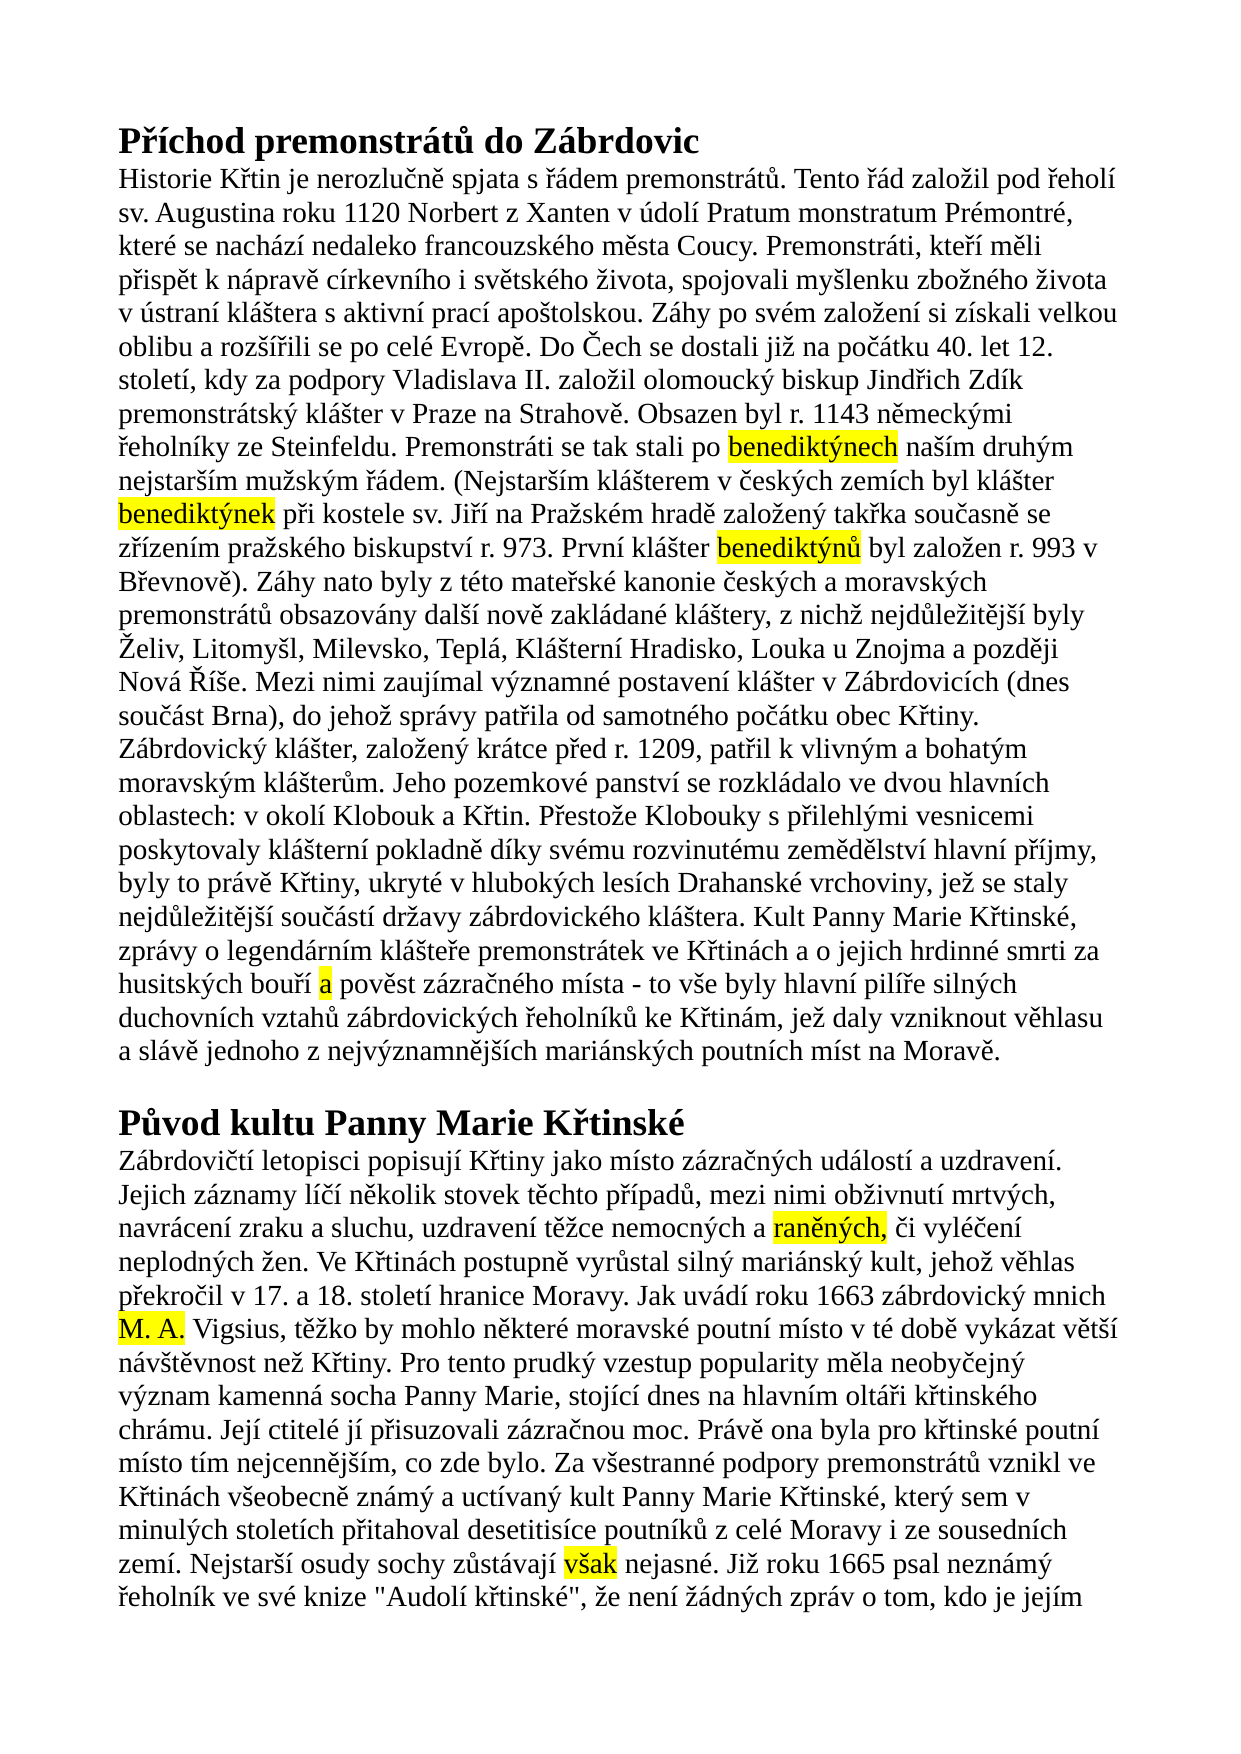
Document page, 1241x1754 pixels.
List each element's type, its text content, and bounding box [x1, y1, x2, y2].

text Příchod premonstrátů do Zábrdovic Historie Křtin je nerozlučně spjata s řádem premonstrátů. Tento řád založil pod řeholí sv. Augustina roku 1120 Norbert z Xanten v údolí Pratum monstratum Prémontré, které se nachází nedaleko francouzského města Coucy. Premonstráti, kteří měli přispět k nápravě církevního i světského života, spojovali myšlenku zbožného života v ústraní kláštera s aktivní prací apoštolskou. Záhy po svém založení si získali velkou oblibu a rozšířili se po celé Evropě. Do Čech se dostali již na počátku 40. let 12. století, kdy za podpory Vladislava II. založil olomoucký biskup Jindřich Zdík premonstrátský klášter v Praze na Strahově. Obsazen byl r. 1143 německými řeholníky ze Steinfeldu. Premonstráti se tak stali po benediktýnech naším druhým nejstarším mužským řádem. (Nejstarším klášterem v českých zemích byl klášter benediktýnek při kostele sv. Jiří na Pražském hradě založený takřka současně se zřízením pražského biskupství r. 973. První klášter benediktýnů byl založen r. 993 v Břevnově). Záhy nato byly z této mateřské kanonie českých a moravských premonstrátů obsazovány další nově zakládané kláštery, z nichž nejdůležitější byly Želiv, Litomyšl, Milevsko, Teplá, Klášterní Hradisko, Louka u Znojma a později Nová Říše. Mezi nimi zaujímal významné postavení klášter v Zábrdovicích (dnes součást Brna), do jehož správy patřila od samotného počátku obec Křtiny. Zábrdovický klášter, založený krátce před r. 1209, patřil k vlivným a bohatým moravským klášterům. Jeho pozemkové panství se rozkládalo ve dvou hlavních oblastech: v okolí Klobouk a Křtin. Přestože Klobouky s přilehlými vesnicemi poskytovaly klášterní pokladně díky svému rozvinutému zemědělství hlavní příjmy, byly to právě Křtiny, ukryté v hlubokých lesích Drahanské vrchoviny, jež se staly nejdůležitější součástí državy zábrdovického kláštera. Kult Panny Marie Křtinské, zprávy o legendárním klášteře premonstrátek ve Křtinách a o jejich hrdinné smrti za husitských bouří a pověst zázračného místa - to vše byly hlavní pilíře silných duchovních vztahů zábrdovických řeholníků ke Křtinám, jež daly vzniknout věhlasu a slávě jednoho z nejvýznamnějších mariánských poutních míst na Moravě. Původ kultu Panny Marie Křtinské Zábrdovičtí letopisci popisují Křtiny jako místo zázračných událostí a uzdravení. Jejich záznamy líčí několik stovek těchto případů, mezi nimi obživnutí mrtvých, navrácení zraku a sluchu, uzdravení těžce nemocných a raněných, či vyléčení neplodných žen. Ve Křtinách postupně vyrůstal silný mariánský kult, jehož věhlas překročil v 17. a 18. století hranice Moravy. Jak uvádí roku 1663 zábrdovický mnich M. A. Vigsius, těžko by mohlo některé moravské poutní místo v té době vykázat větší návštěvnost než Křtiny. Pro tento prudký vzestup popularity měla neobyčejný význam kamenná socha Panny Marie, stojící dnes na hlavním oltáři křtinského chrámu. Její ctitelé jí přisuzovali zázračnou moc. Právě ona byla pro křtinské poutní místo tím nejcennějším, co zde bylo. Za všestranné podpory premonstrátů vznikl ve Křtinách všeobecně známý a uctívaný kult Panny Marie Křtinské, který sem v minulých stoletích přitahoval desetitisíce poutníků z celé Moravy i ze sousedních zemí. Nejstarší osudy sochy zůstávají však nejasné. Již roku 1665 psal neznámý řeholník ve své knize "Audolí křtinské", že není žádných zpráv o tom, kdo je jejím [118, 118, 1122, 1613]
